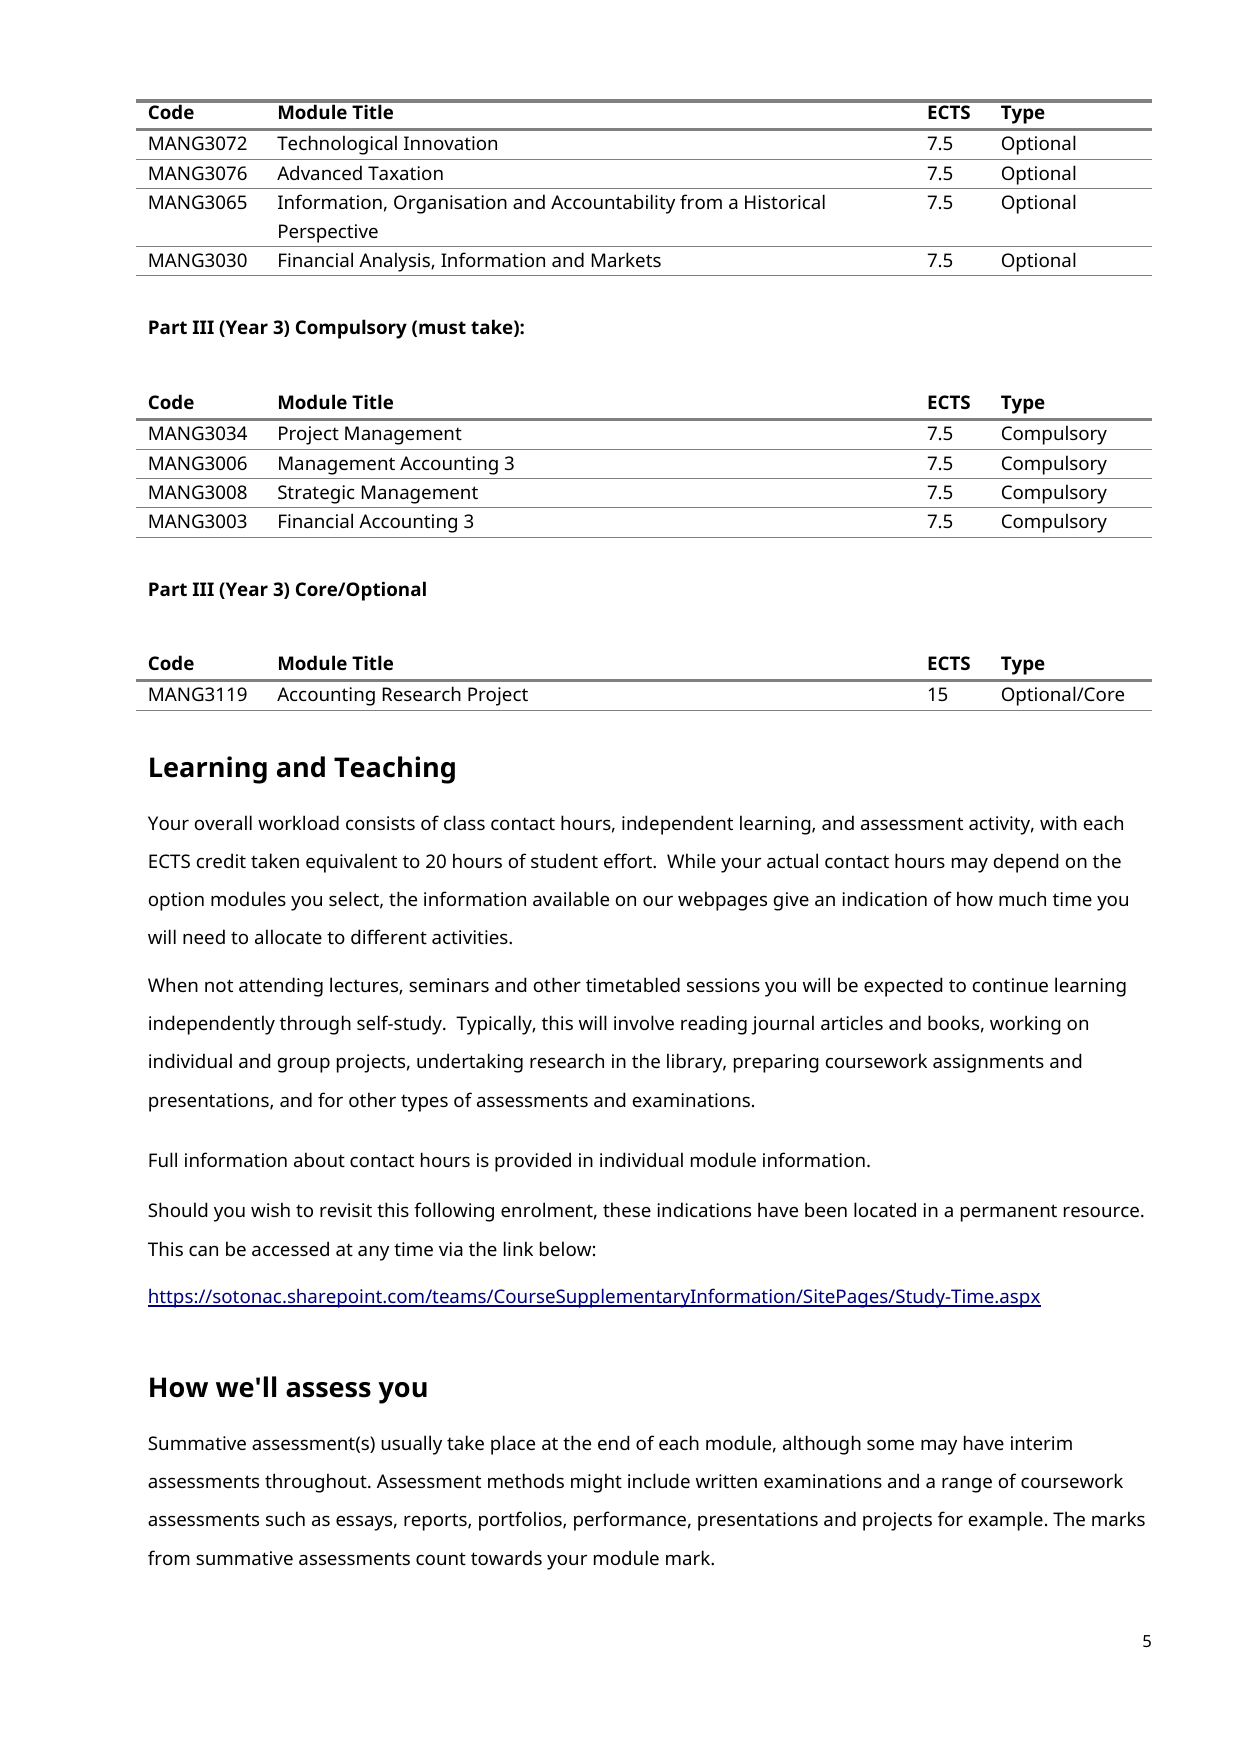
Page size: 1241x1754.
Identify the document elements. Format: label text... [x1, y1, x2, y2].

table_cell Management Accounting 3 [266, 450, 916, 478]
table_cell Part III (Year 3) Core/Optional [136, 538, 1152, 650]
table_cell MANG3119 [136, 682, 266, 710]
table_cell ECTS [916, 389, 989, 417]
table_cell Module Title [266, 389, 916, 417]
table_cell 7.5 [916, 421, 989, 449]
table_cell ECTS [916, 650, 989, 678]
table_cell Optional [989, 131, 1152, 159]
table_cell Optional/Core [989, 682, 1152, 710]
table_cell MANG3008 [136, 479, 266, 507]
subtitle How we'll assess you [148, 1369, 1152, 1406]
table_cell MANG3003 [136, 508, 266, 537]
text https://sotonac.sharepoint.com/teams/CourseSupplementaryInformation/SitePages/Study-Time.aspx [148, 1284, 1152, 1309]
table_cell Optional [989, 189, 1152, 246]
table_cell Optional [989, 160, 1152, 188]
table_cell 15 [916, 682, 989, 710]
table_cell Optional [989, 247, 1152, 275]
table_cell MANG3006 [136, 450, 266, 478]
table_cell Module Title [266, 103, 916, 127]
text Summative assessment(s) usually take place at the end of each module, although some may have interim assessments throughout. Assessment methods might include written examinations and a range of coursework assessments such as essays, reports, portfolios, performance, presentations and projects for example. The marks from summative assessments count towards your module mark. [148, 1430, 1152, 1571]
table_cell 7.5 [916, 160, 989, 188]
table_cell Information, Organisation and Accountability from a Historical Perspective [266, 189, 916, 246]
table_cell Compulsory [989, 421, 1152, 449]
table_cell Type [989, 103, 1152, 127]
table_cell MANG3065 [136, 189, 266, 246]
table_cell Project Management [266, 421, 916, 449]
table_cell Code [136, 103, 266, 127]
table_cell Compulsory [989, 479, 1152, 507]
table_cell 7.5 [916, 131, 989, 159]
table_cell Code [136, 389, 266, 417]
table_cell Code [136, 650, 266, 678]
text When not attending lectures, seminars and other timetabled sessions you will be expected to continue learning independently through self-study. Typically, this will involve reading journal articles and books, working on individual and group projects, undertaking research in the library, preparing coursework assignments and presentations, and for other types of assessments and examinations. [148, 972, 1152, 1112]
table_cell Accounting Research Project [266, 682, 916, 710]
table_cell Compulsory [989, 450, 1152, 478]
text Your overall workload consists of class contact hours, independent learning, and assessment activity, with each ECTS credit taken equivalent to 20 hours of student effort. While your actual contact hours may depend on the option modules you select, the information available on our webpages give an indication of how much time you will need to allocate to different activities. [148, 810, 1152, 950]
table_cell 7.5 [916, 450, 989, 478]
table_cell Compulsory [989, 508, 1152, 537]
table_cell ECTS [916, 103, 989, 127]
table_cell Advanced Taxation [266, 160, 916, 188]
table_cell 7.5 [916, 247, 989, 275]
table_cell Financial Accounting 3 [266, 508, 916, 537]
table_cell Technological Innovation [266, 131, 916, 159]
subtitle Learning and Teaching [148, 748, 1152, 785]
table_cell MANG3034 [136, 421, 266, 449]
table_cell Module Title [266, 650, 916, 678]
table_cell 7.5 [916, 508, 989, 537]
table_cell MANG3076 [136, 160, 266, 188]
table_cell Type [989, 389, 1152, 417]
table_cell Type [989, 650, 1152, 678]
table_cell MANG3030 [136, 247, 266, 275]
table_cell MANG3072 [136, 131, 266, 159]
text Should you wish to revisit this following enrolment, these indications have been located in a permanent resource. This can be accessed at any time via the link below: [148, 1198, 1152, 1262]
table_cell 7.5 [916, 189, 989, 246]
table_cell Part III (Year 3) Compulsory (must take): [136, 276, 1152, 389]
table_cell Financial Analysis, Information and Markets [266, 247, 916, 275]
table_cell Strategic Management [266, 479, 916, 507]
table_cell 7.5 [916, 479, 989, 507]
text Full information about contact hours is provided in individual module information. [148, 1147, 1152, 1173]
